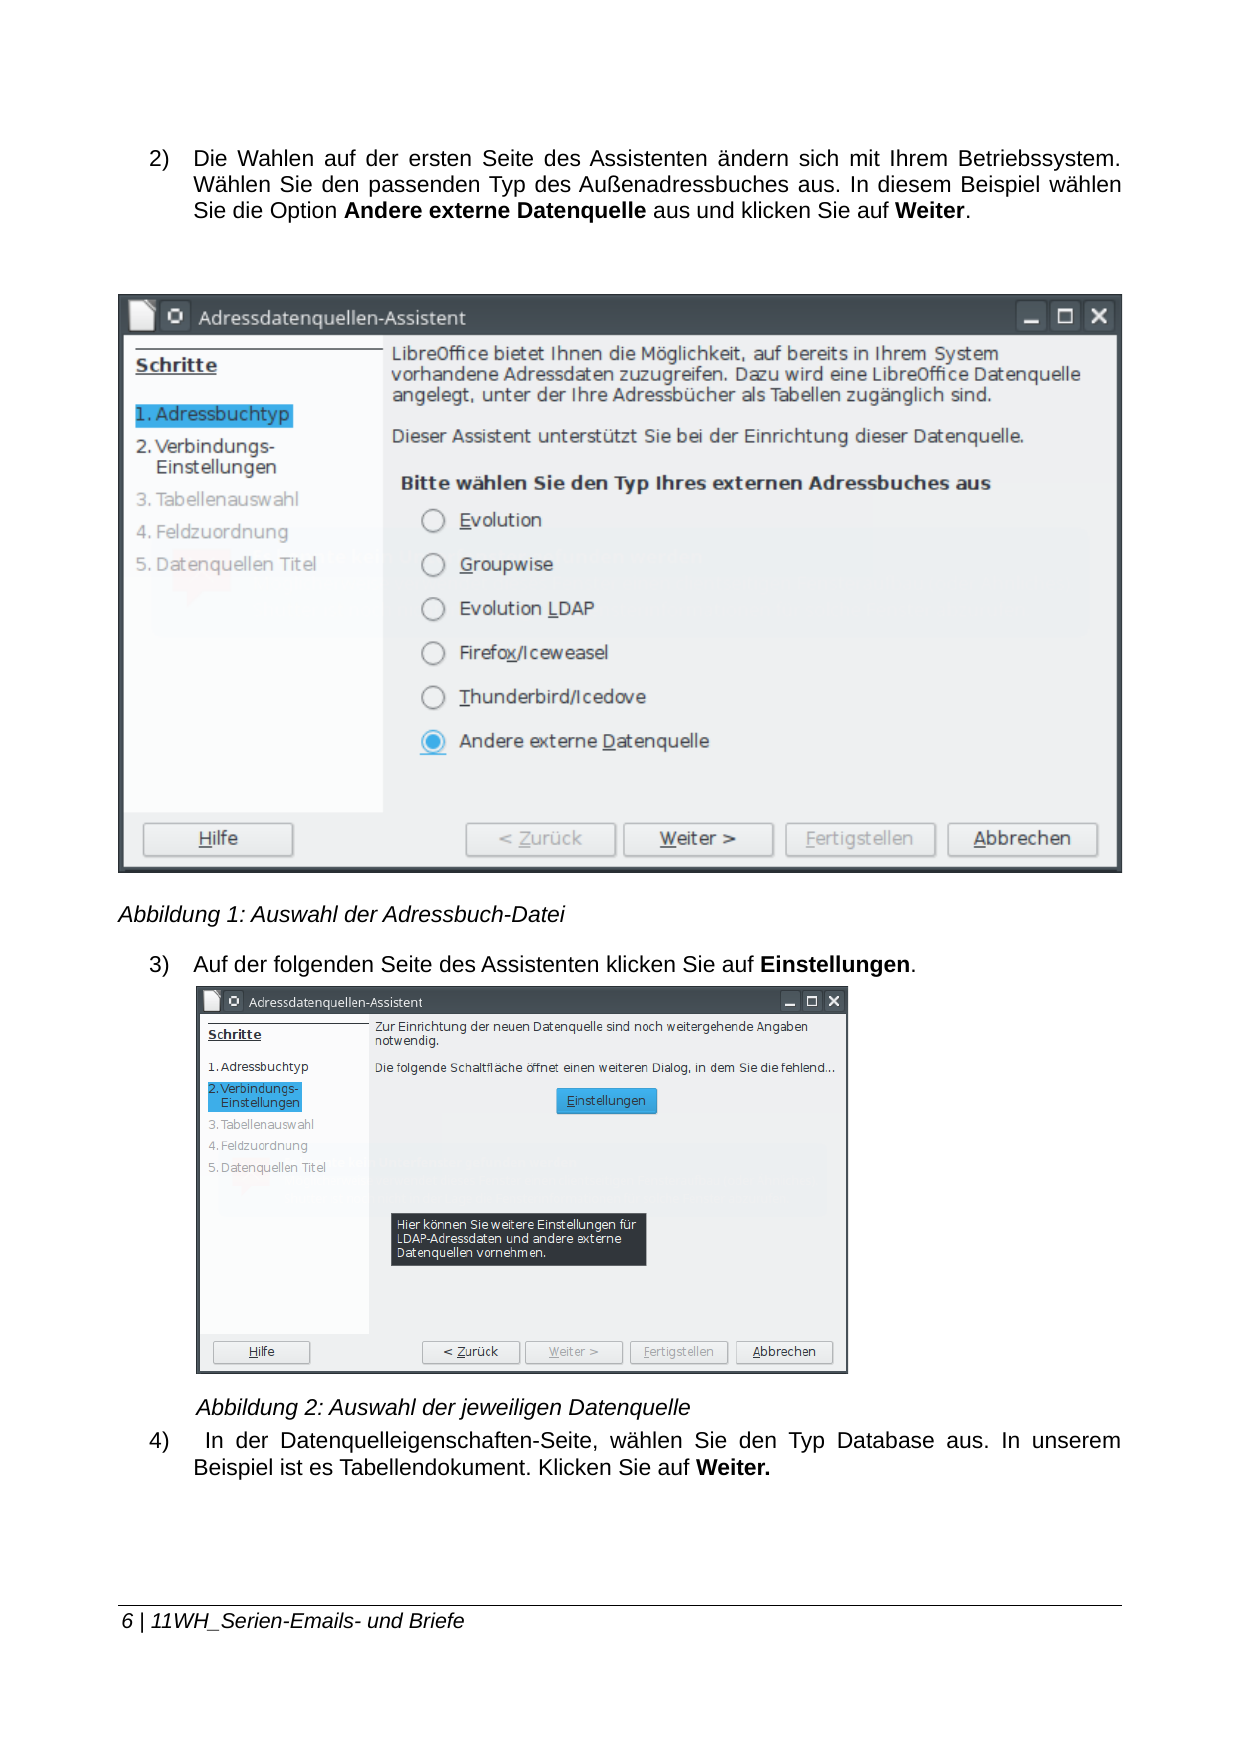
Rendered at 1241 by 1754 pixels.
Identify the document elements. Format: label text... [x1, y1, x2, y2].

picture [118, 294, 1123, 873]
text Abbildung 2: Auswahl der jeweiligen Datenquelle [196, 1393, 850, 1420]
list Auf der folgenden Seite des Assistenten klicken Sie auf Einstellungen. [169, 951, 1122, 977]
list In der Datenquelleigenschaften-Seite, wählen Sie den Typ Database aus. In unserem Beispiel ist es Tabellendokument. Klicken Sie auf Weiter. [169, 1427, 1122, 1480]
list Die Wahlen auf der ersten Seite des Assistenten ändern sich mit Ihrem Betriebssystem. Wählen Sie den passenden Typ des Außenadressbuches aus. In diesem Beispiel wählen Sie die Option Andere externe Datenquelle aus und klicken Sie auf Weiter. [169, 144, 1122, 223]
picture [196, 986, 849, 1374]
text Abbildung 1: Auswahl der Adressbuch-Datei [118, 901, 1120, 927]
